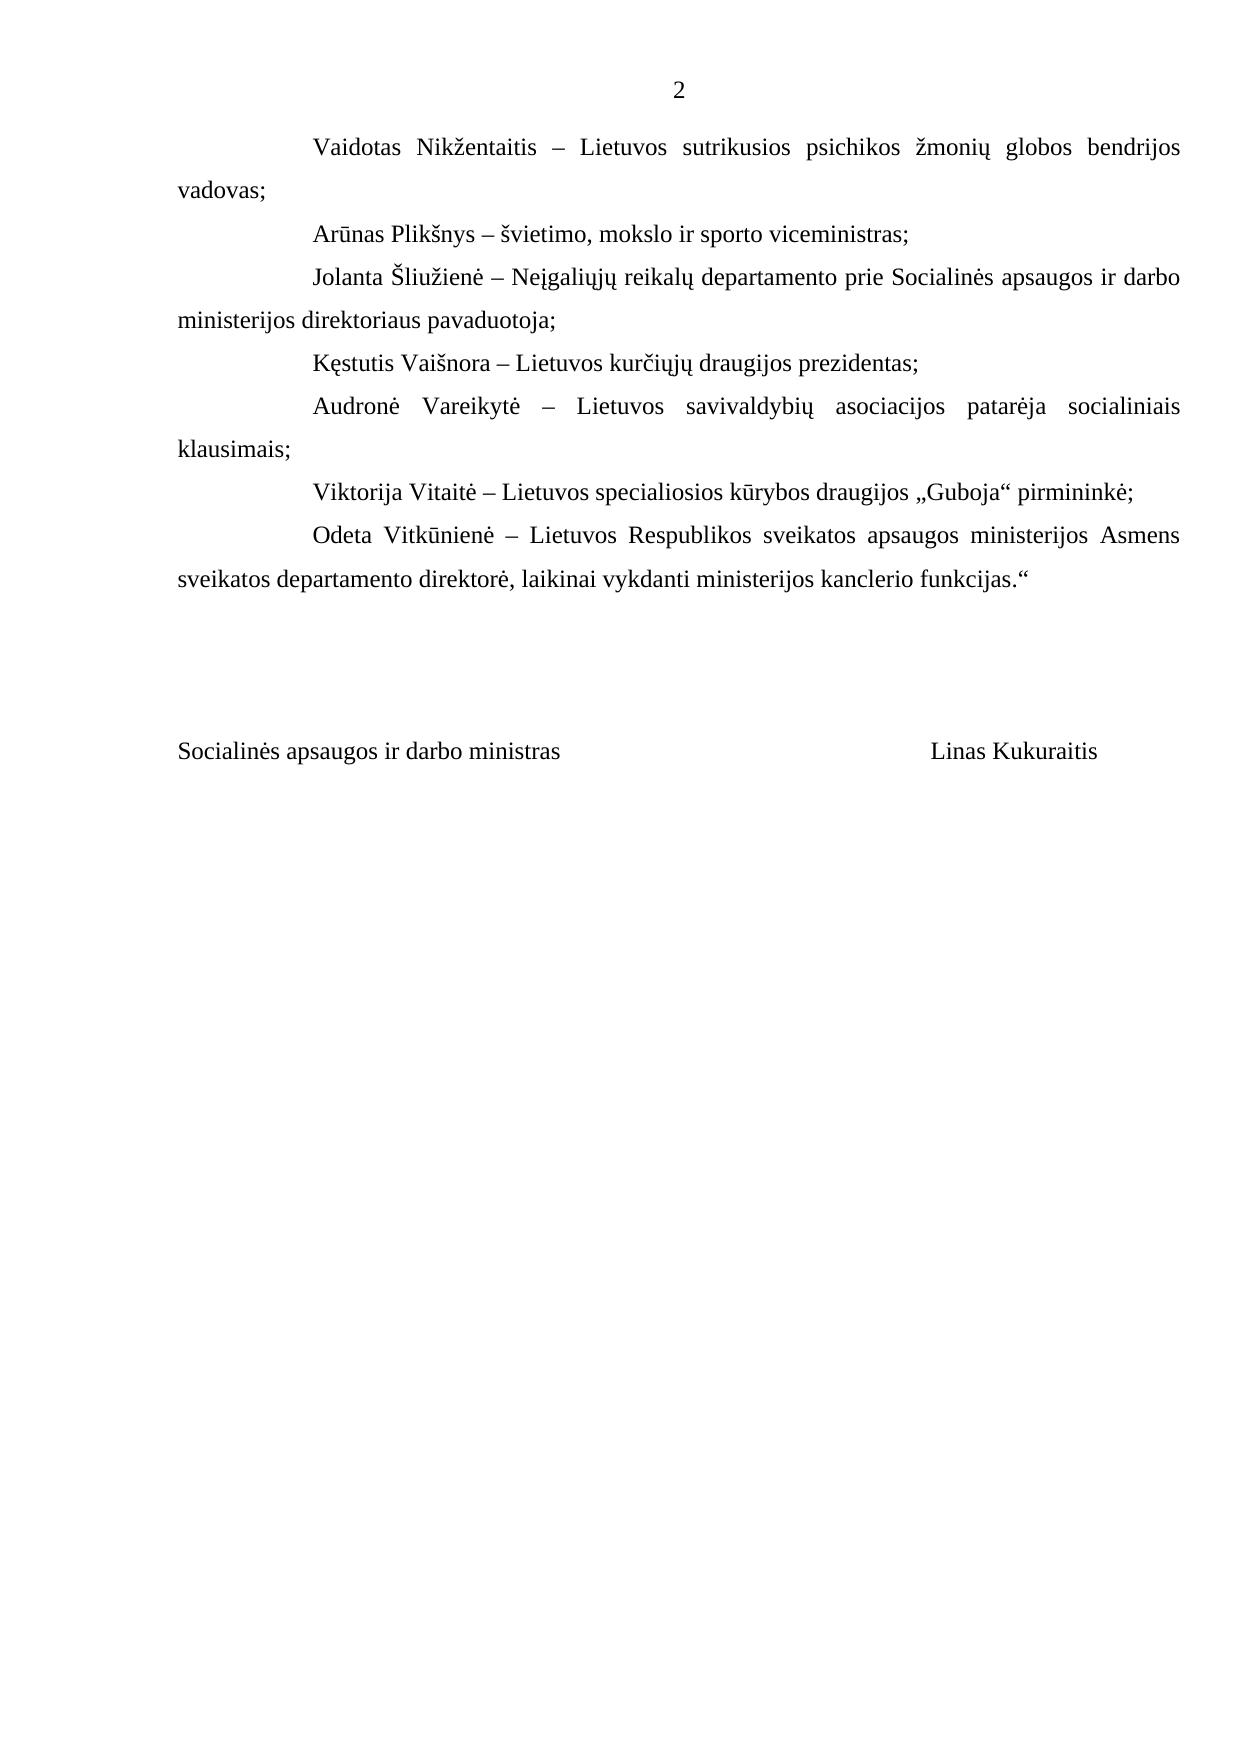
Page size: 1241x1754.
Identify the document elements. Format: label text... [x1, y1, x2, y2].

text Viktorija Vitaitė – Lietuvos specialiosios kūrybos draugijos „Guboja“ pirmininkė; [177, 477, 1181, 506]
text Audronė Vareikytė – Lietuvos savivaldybių asociacijos patarėja socialiniais klausimais; [177, 391, 1181, 463]
text Jolanta Šliužienė – Neįgaliųjų reikalų departamento prie Socialinės apsaugos ir darbo ministerijos direktoriaus pavaduotoja; [177, 262, 1181, 334]
text Odeta Vitkūnienė – Lietuvos Respublikos sveikatos apsaugos ministerijos Asmens sveikatos departamento direktorė, laikinai vykdanti ministerijos kanclerio funkcijas.“ [177, 521, 1181, 592]
text Arūnas Plikšnys – švietimo, mokslo ir sporto viceministras; [177, 219, 1181, 247]
text Socialinės apsaugos ir darbo ministras Linas Kukuraitis [177, 736, 1181, 765]
text Kęstutis Vaišnora – Lietuvos kurčiųjų draugijos prezidentas; [177, 348, 1181, 377]
text Vaidotas Nikžentaitis – Lietuvos sutrikusios psichikos žmonių globos bendrijos vadovas; [177, 132, 1181, 204]
